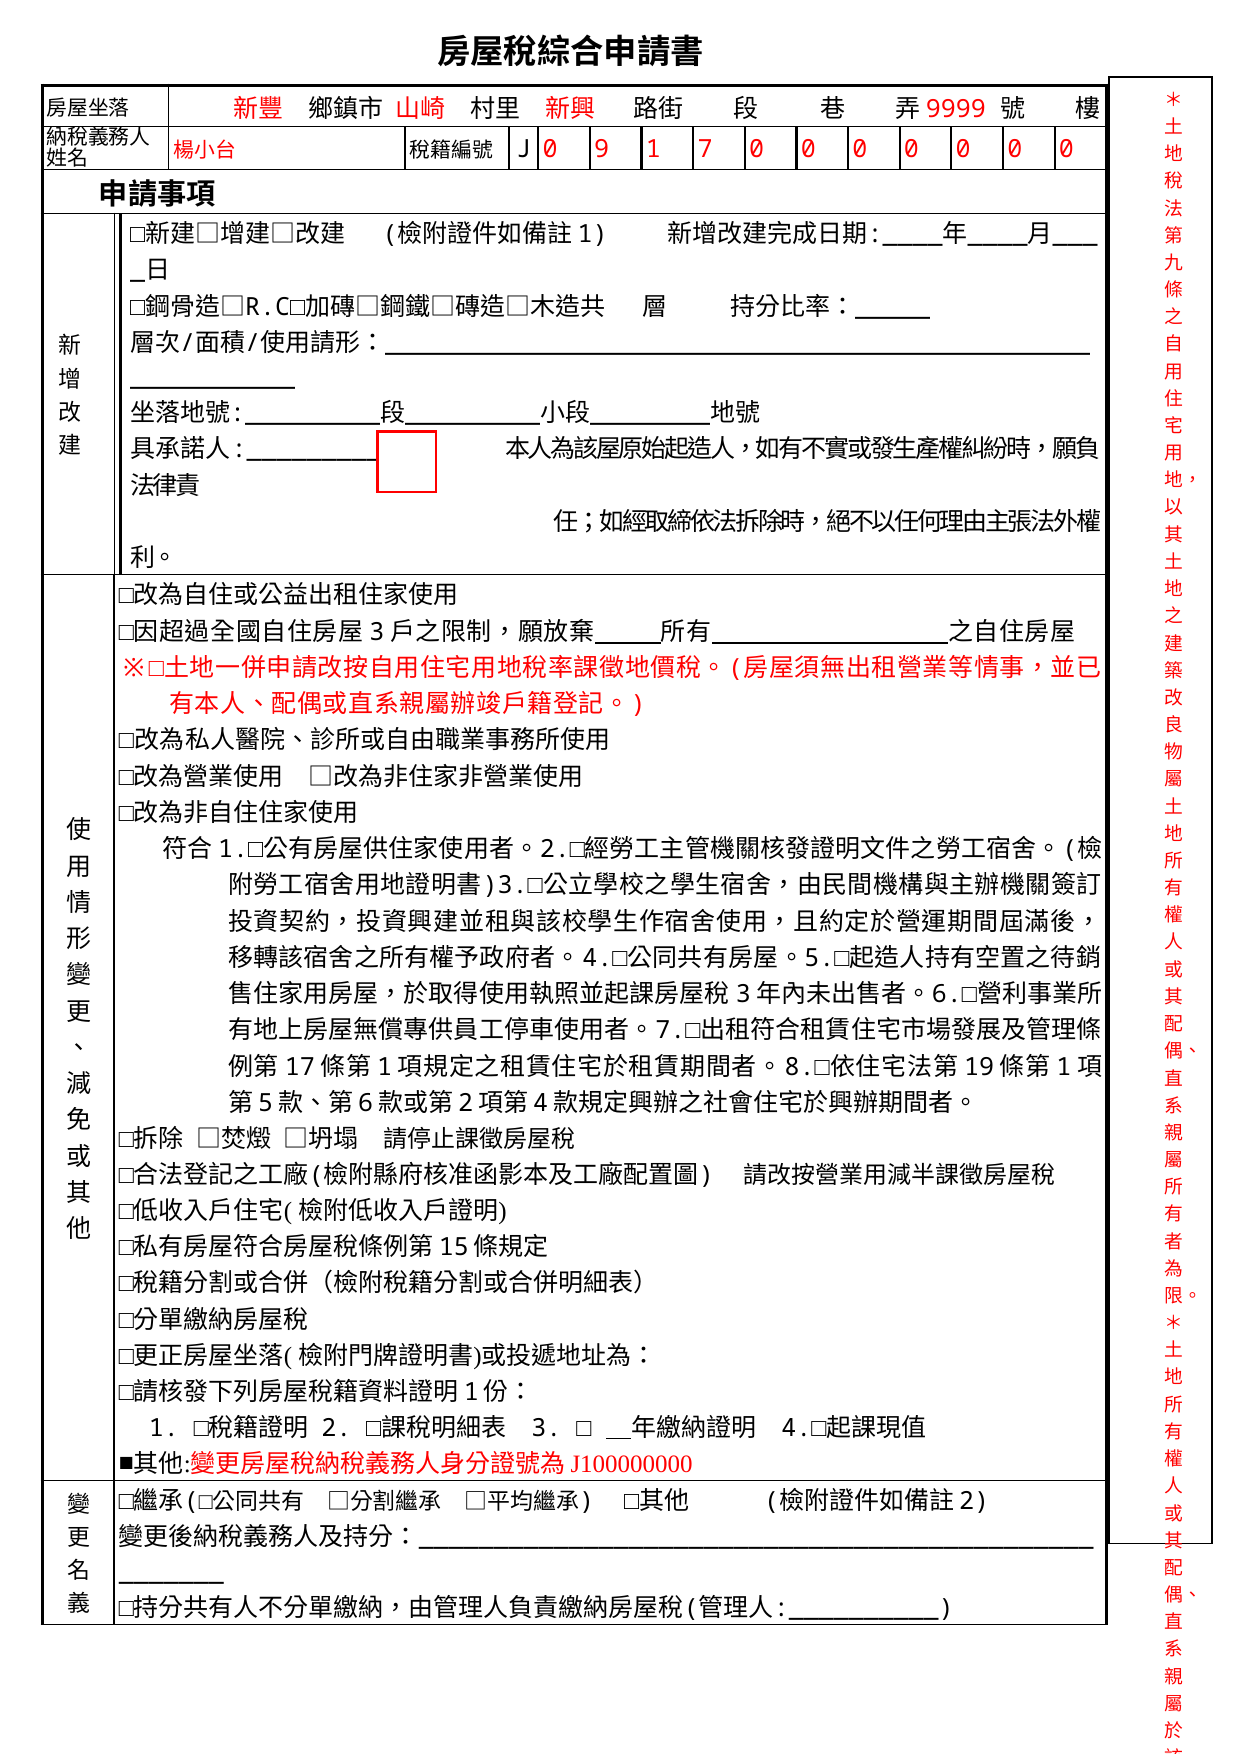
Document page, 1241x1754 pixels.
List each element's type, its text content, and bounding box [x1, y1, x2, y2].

table_cell 0 [798, 127, 847, 169]
table_cell 0 [1056, 127, 1105, 169]
table_cell 0 [901, 127, 950, 169]
table_cell □新建□增建□改建 (檢附證件如備註1) 新增改建完成日期:____年____月____日 □鋼骨造□R.C□加磚□鋼鐵□磚造□木造共 層 持分比率：_____ 層次/面積/使用請形：__________________________________________________________ 坐落地號:_________段_________小段________地號 具承諾人:__________ 本人為該屋原始起造人，如有不實或發生產權糾紛時，願負法律責 任；如經取締依法拆除時，絕不以任何理由主張法外權利。 [122, 214, 1105, 574]
table_cell 0 [849, 127, 899, 169]
table_cell 稅籍編號 [406, 127, 508, 169]
table_cell J [510, 127, 537, 169]
table_cell 0 [539, 127, 589, 169]
table_cell 1 [643, 127, 692, 169]
table_cell 變更 名義 [44, 1481, 113, 1623]
table_header 新豐 鄉鎮市 山崎 村里 新興 路街 段 巷 弄9999 號 樓 [169, 87, 1105, 126]
table_cell 9 [591, 127, 640, 169]
table_cell 0 [1004, 127, 1054, 169]
table_cell 申請事項 [44, 170, 1105, 213]
table_cell 納稅義務人姓名 [44, 127, 168, 169]
table_header 房屋坐落 [44, 87, 168, 126]
table_cell 新增改建 [44, 214, 114, 574]
table_cell 0 [746, 127, 795, 169]
table_cell □改為自住或公益出租住家使用 □因超過全國自住房屋3戶之限制，願放棄 所有 之自住房屋 ※□土地一併申請改按自用住宅用地稅率課徵地價稅。(房屋須無出租營業等情事，並已有本人、配偶或直系親屬辦竣戶籍登記。) □改為私人醫院、診所或自由職業事務所使用 □改為營業使用 □改為非住家非營業使用 □改為非自住住家使用 符合1.□公有房屋供住家使用者。2.□經勞工主管機關核發證明文件之勞工宿舍。(檢附勞工宿舍用地證明書)3.□公立學校之學生宿舍，由民間機構與主辦機關簽訂投資契約，投資興建並租與該校學生作宿舍使用，且約定於營運期間屆滿後，移轉該宿舍之所有權予政府者。4.□公同共有房屋。5.□起造人持有空置之待銷售住家用房屋，於取得使用執照並起課房屋稅3年內未出售者。6.□營利事業所有地上房屋無償專供員工停車使用者。7.□出租符合租賃住宅市場發展及管理條例第17條第1項規定之租賃住宅於租賃期間者。8.□依住宅法第19條第1項第5款、第6款或第2項第4款規定興辦之社會住宅於興辦期間者。 □拆除 □焚燬 □坍塌 請停止課徵房屋稅 □合法登記之工廠(檢附縣府核准函影本及工廠配置圖) 請改按營業用減半課徵房屋稅 □低收入戶住宅( 檢附低收入戶證明) □私有房屋符合房屋稅條例第15條規定 □稅籍分割或合併（檢附稅籍分割或合併明細表） □分單繳納房屋稅 □更正房屋坐落( 檢附門牌證明書)或投遞地址為： □請核發下列房屋稅籍資料證明1份： 1. □稅籍證明 2. □課稅明細表 3. □ 年繳納證明 4.□起課現值 ■其他:變更房屋稅納稅義務人身分證號為J100000000 [115, 575, 1105, 1479]
table_cell 使用情形變更、減免或其他 [44, 575, 113, 1479]
table_cell 楊小台 [169, 127, 404, 169]
text 房屋稅綜合申請書 [118, 25, 1022, 73]
table_cell □繼承(□公同共有 □分割繼承 □平均繼承) □其他 (檢附證件如備註2) 變更後納稅義務人及持分：____________________________________________________ □持分共有人不分單繳納，由管理人負責繳納房屋稅(管理人:__________) [115, 1481, 1105, 1623]
table_cell 0 [952, 127, 1002, 169]
table_cell 7 [694, 127, 744, 169]
